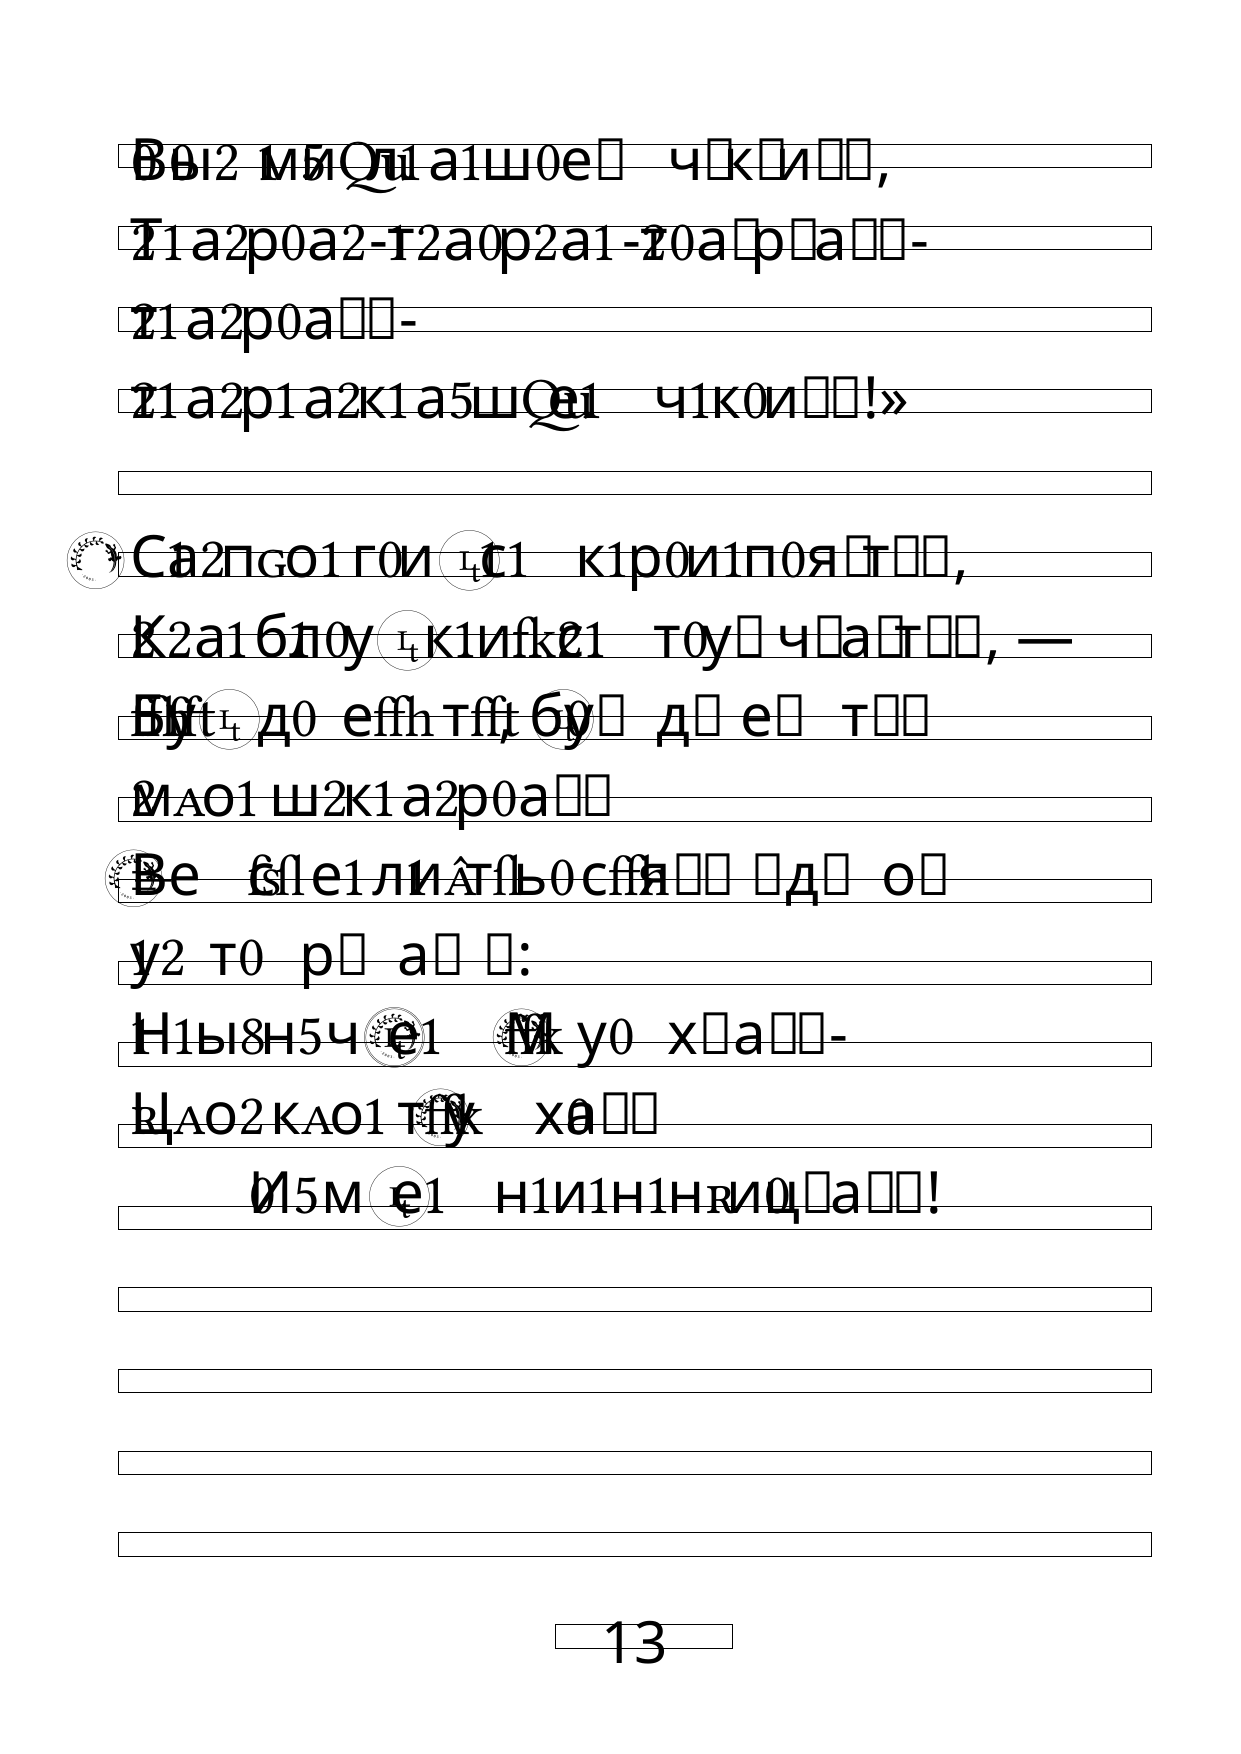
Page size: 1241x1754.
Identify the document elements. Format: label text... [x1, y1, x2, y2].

text Каблуки стучат, — [130, 658, 1140, 674]
text Будет, будет мошкара [130, 674, 1140, 716]
text Нынче Муха-Цокотуха [130, 1067, 1140, 1124]
text Именинница! [871, 1174, 889, 1206]
text Веселиться до утра: [130, 985, 1140, 992]
text Именинница! [130, 1151, 1140, 1206]
text Сапоги скрипят, [130, 516, 1140, 552]
text Тара-тара-тара-тара-таракашечки!» [130, 413, 1140, 436]
text Тара-тара-тара-тара-таракашечки!» [130, 198, 1140, 226]
text Именинница! [808, 1174, 826, 1206]
text Тара-тара-тара-тара-таракашечки!» [130, 250, 1140, 307]
text Каблуки стучат, — [130, 595, 1140, 634]
text Нынче Муха-Цокотуха [130, 992, 1140, 1042]
text Веселиться до утра: [130, 833, 1140, 879]
text Тара-тара-тара-тара-таракашечки!» [130, 332, 1140, 389]
text Веселиться до утра: [130, 903, 1140, 961]
text Будет, будет мошкара [130, 740, 1140, 797]
text Вы милашечки, [130, 118, 1140, 144]
text Будет, будет мошкара [130, 822, 1140, 833]
text Сапоги скрипят, [130, 577, 1140, 595]
text Вы милашечки, [130, 168, 1140, 198]
text Именинница! [899, 1174, 917, 1206]
